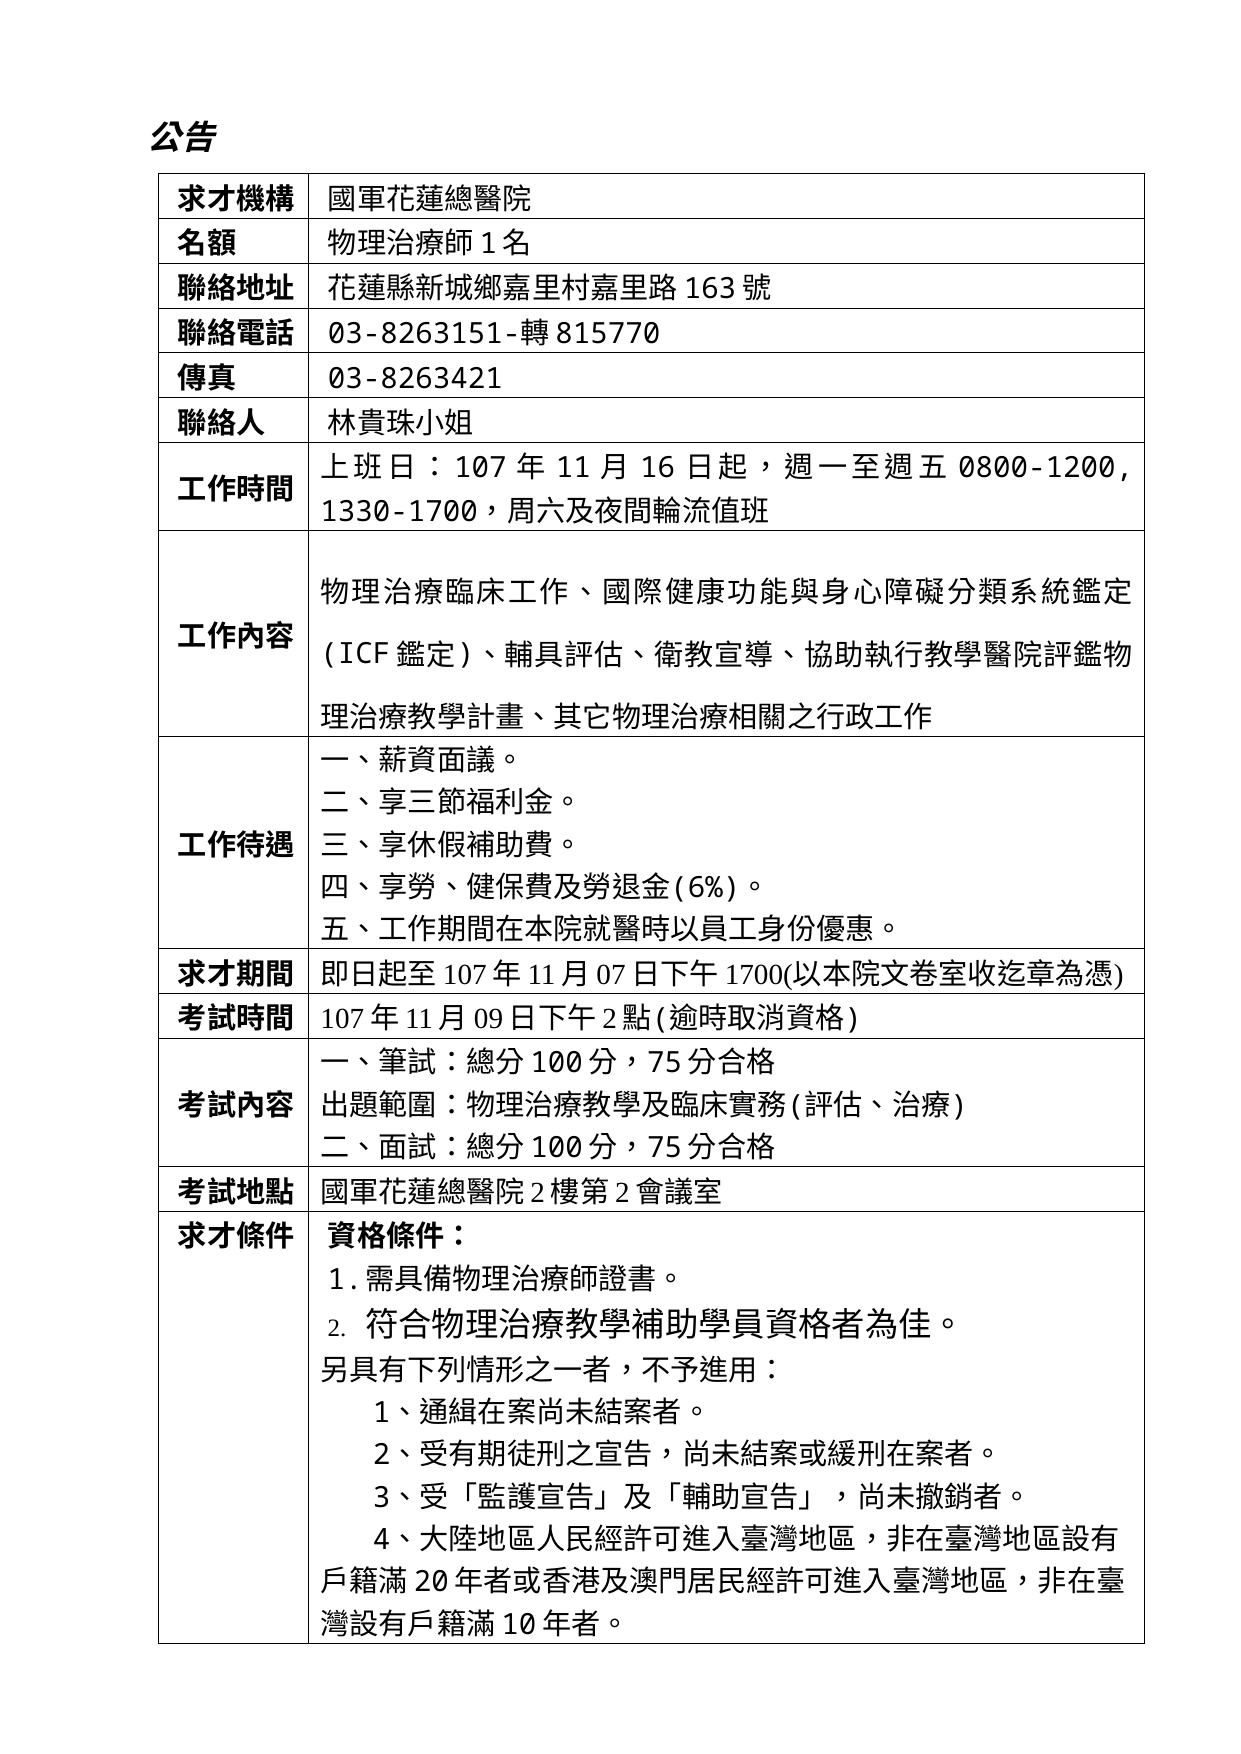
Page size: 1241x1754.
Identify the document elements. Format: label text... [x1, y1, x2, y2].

table_cell 物理治療師1名 [309, 219, 1144, 263]
table_cell 即日起至107年11月07日下午1700(以本院文卷室收迄章為憑) [309, 949, 1144, 993]
table_header 求才機構 [159, 174, 308, 218]
table_cell 107年11月09日下午2點(逾時取消資格) [309, 994, 1144, 1038]
table_cell 聯絡地址 [159, 264, 308, 307]
table_cell 03-8263151-轉815770 [309, 309, 1144, 352]
table_cell 03-8263421 [309, 353, 1144, 397]
table_cell 工作時間 [159, 443, 308, 530]
table_cell 一、薪資面議。 二、享三節福利金。 三、享休假補助費。 四、享勞、健保費及勞退金(6%)。 五、工作期間在本院就醫時以員工身份優惠。 [309, 737, 1144, 948]
table_cell 資格條件： 需具備物理治療師證書。 符合物理治療教學補助學員資格者為佳。 另具有下列情形之一者，不予進用： 1、通緝在案尚未結案者。 2、受有期徒刑之宣告，尚未結案或緩刑在案者。 3、受「監護宣告」及「輔助宣告」，尚未撤銷者。 4、大陸地區人民經許可進入臺灣地區，非在臺灣地區設有戶籍滿20年者或香港及澳門居民經許可進入臺灣地區，非在臺灣設有戶籍滿10年者。 [309, 1212, 1144, 1643]
table_cell 名額 [159, 219, 308, 263]
table_cell 國軍花蓮總醫院2樓第2會議室 [309, 1167, 1144, 1211]
table_cell 工作待遇 [159, 737, 308, 948]
table_cell 傳真 [159, 353, 308, 397]
table_cell 工作內容 [159, 531, 308, 736]
table_cell 花蓮縣新城鄉嘉里村嘉里路163號 [309, 264, 1144, 307]
table_cell 聯絡人 [159, 398, 308, 442]
table_cell 考試地點 [159, 1167, 308, 1211]
table_cell 聯絡電話 [159, 309, 308, 352]
table_cell 求才期間 [159, 949, 308, 993]
table_cell 林貴珠小姐 [309, 398, 1144, 442]
table_cell 考試內容 [159, 1039, 308, 1166]
table_cell 物理治療臨床工作、國際健康功能與身心障礙分類系統鑑定(ICF鑑定)、輔具評估、衛教宣導、協助執行教學醫院評鑑物理治療教學計畫、其它物理治療相關之行政工作 [309, 531, 1144, 736]
table_cell 上班日：107年11月16日起，週一至週五0800-1200, 1330-1700，周六及夜間輪流值班 [309, 443, 1144, 530]
table_cell 求才條件 [159, 1212, 308, 1643]
text 公告 [148, 111, 1122, 159]
table_cell 一、筆試：總分100分，75分合格 出題範圍：物理治療教學及臨床實務(評估、治療) 二、面試：總分100分，75分合格 [309, 1039, 1144, 1166]
table_cell 考試時間 [159, 994, 308, 1038]
table_header 國軍花蓮總醫院 [309, 174, 1144, 218]
